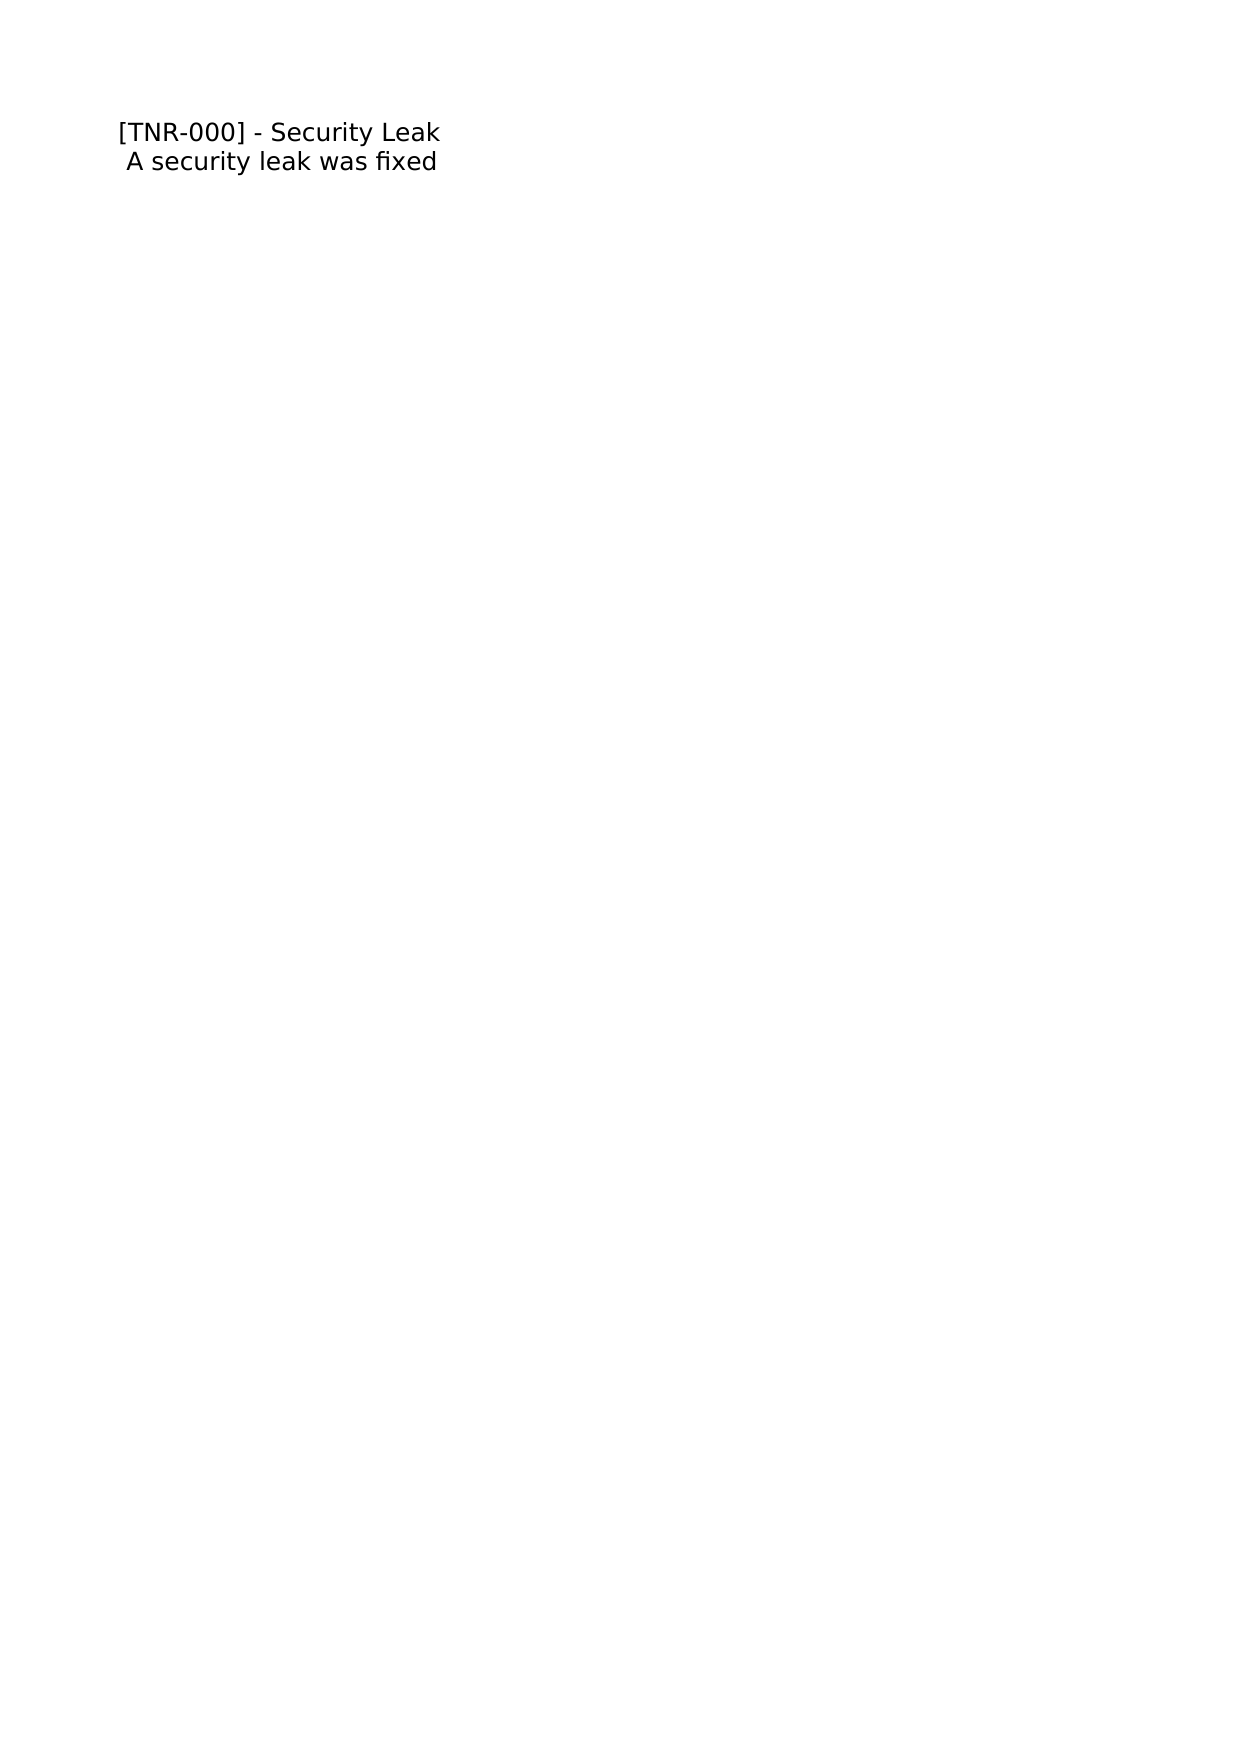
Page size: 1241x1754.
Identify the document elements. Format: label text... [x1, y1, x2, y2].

text [TNR-000] - Security Leak A security leak was fixed [118, 118, 1122, 176]
